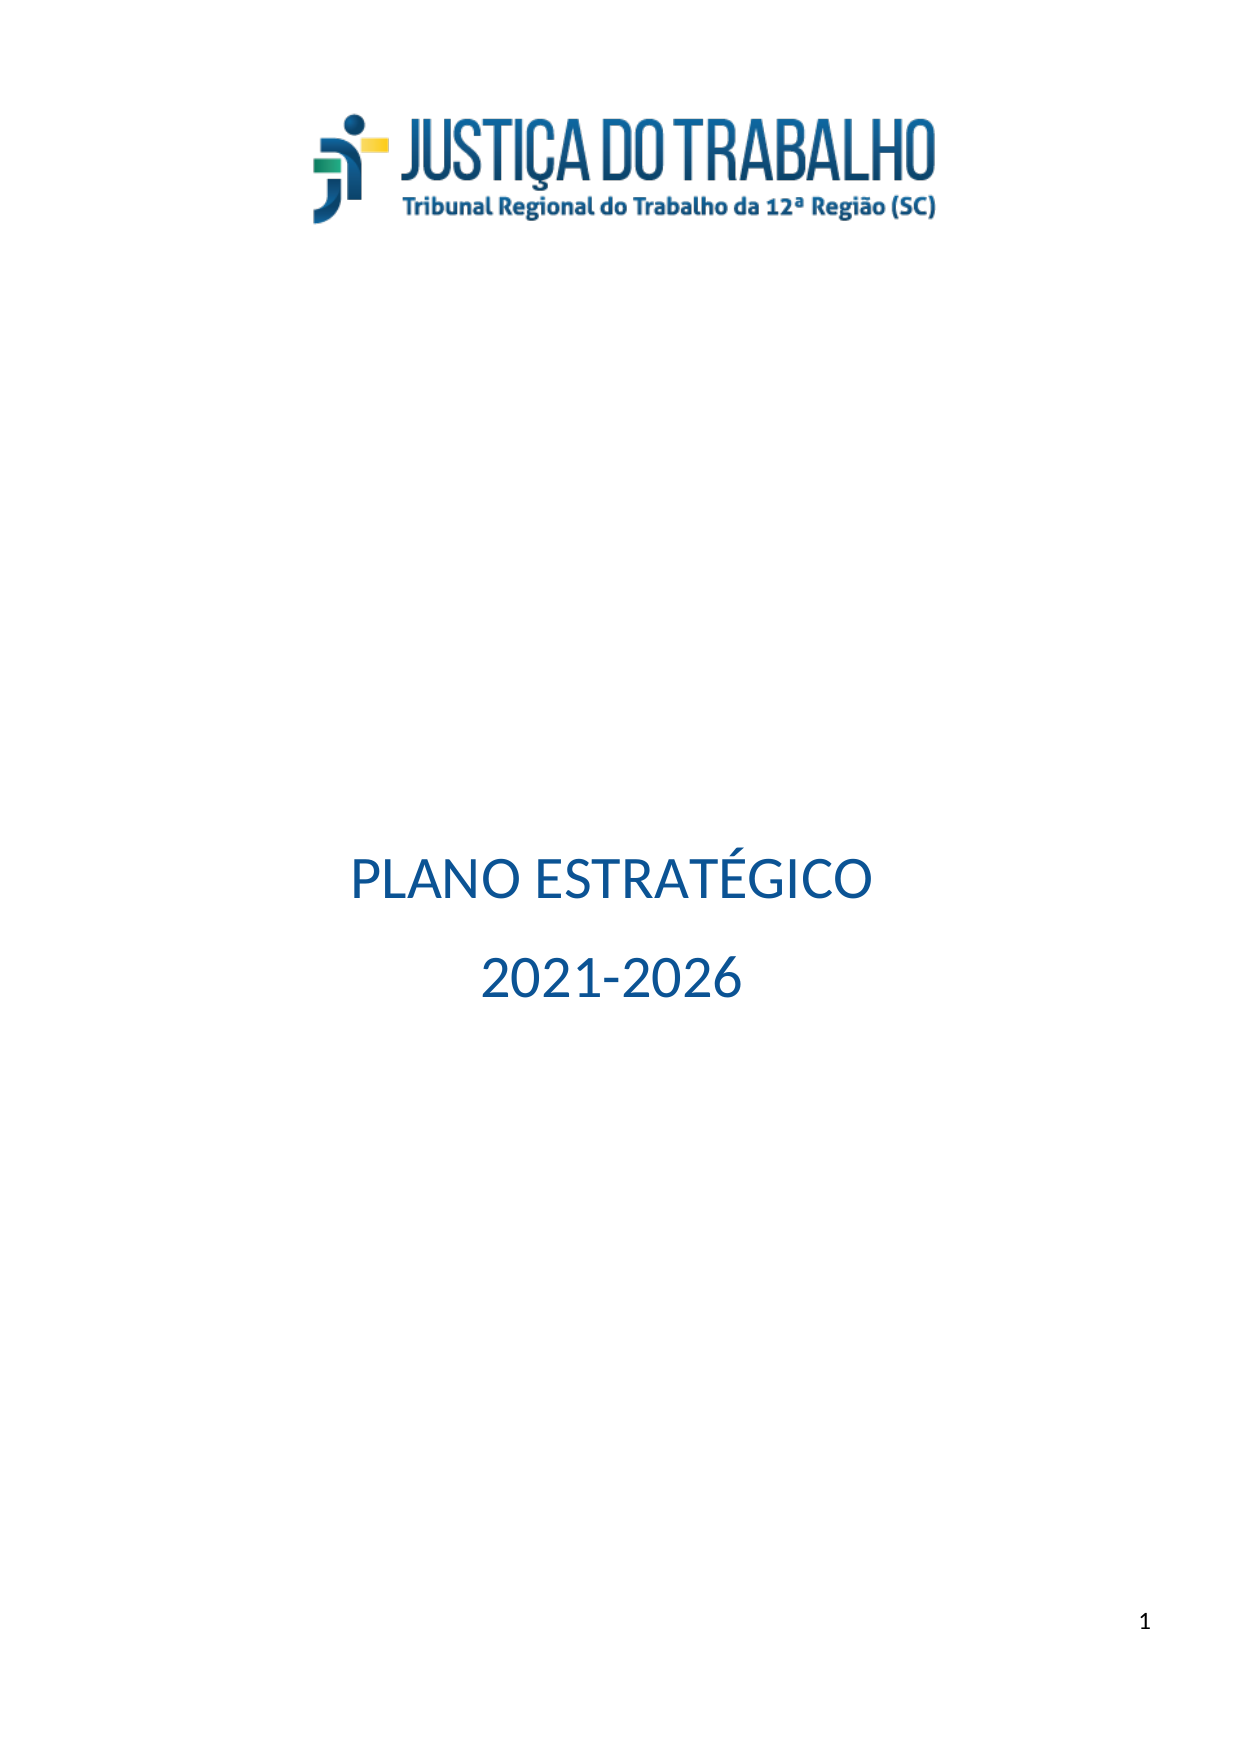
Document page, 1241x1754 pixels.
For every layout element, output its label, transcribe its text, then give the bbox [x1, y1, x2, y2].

text PLANO ESTRATÉGICO [73, 840, 1151, 914]
text 2021-2026 [73, 939, 1151, 1013]
